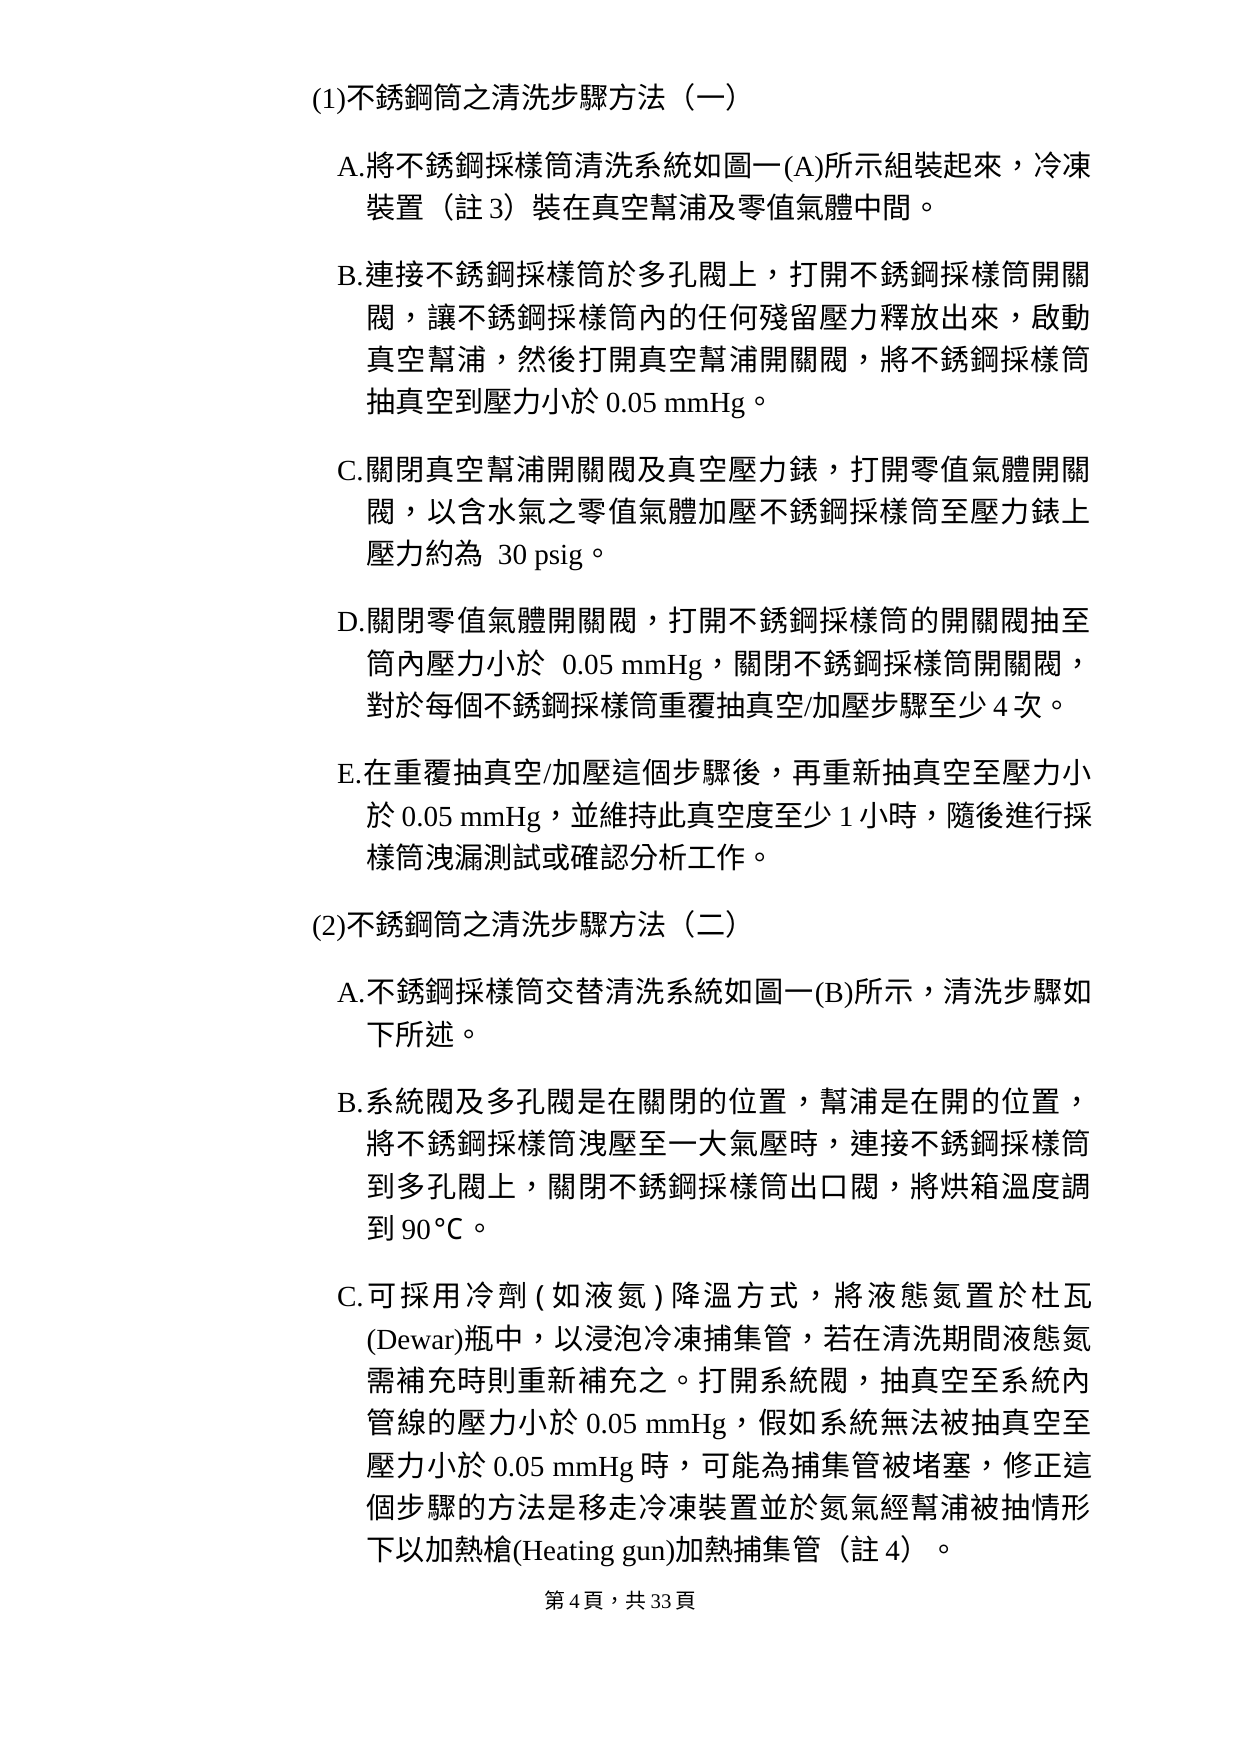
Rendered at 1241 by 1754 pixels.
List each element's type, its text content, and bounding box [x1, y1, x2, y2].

text A.不銹鋼採樣筒交替清洗系統如圖一(B)所示，清洗步驟如下所述。 [337, 969, 1092, 1053]
text D.關閉零值氣體開關閥，打開不銹鋼採樣筒的開關閥抽至筒內壓力小於 0.05 mmHg，關閉不銹鋼採樣筒開關閥，對於每個不銹鋼採樣筒重覆抽真空/加壓步驟至少4次。 [337, 598, 1092, 725]
text E.在重覆抽真空/加壓這個步驟後，再重新抽真空至壓力小於0.05 mmHg，並維持此真空度至少1小時，隨後進行採樣筒洩漏測試或確認分析工作。 [337, 750, 1092, 877]
text (1)不銹鋼筒之清洗步驟方法（一） [312, 75, 1092, 117]
text B.系統閥及多孔閥是在關閉的位置，幫浦是在開的位置，將不銹鋼採樣筒洩壓至一大氣壓時，連接不銹鋼採樣筒到多孔閥上，關閉不銹鋼採樣筒出口閥，將烘箱溫度調到90℃。 [337, 1078, 1092, 1248]
text C.可採用冷劑(如液氮)降溫方式，將液態氮置於杜瓦(Dewar)瓶中，以浸泡冷凍捕集管，若在清洗期間液態氮需補充時則重新補充之。打開系統閥，抽真空至系統內管線的壓力小於0.05 mmHg，假如系統無法被抽真空至壓力小於0.05 mmHg時，可能為捕集管被堵塞，修正這個步驟的方法是移走冷凍裝置並於氮氣經幫浦被抽情形下以加熱槍(Heating gun)加熱捕集管（註4）。 [337, 1273, 1092, 1569]
text C.關閉真空幫浦開關閥及真空壓力錶，打開零值氣體開關閥，以含水氣之零值氣體加壓不銹鋼採樣筒至壓力錶上壓力約為 30 psig。 [337, 446, 1092, 573]
text A.將不銹鋼採樣筒清洗系統如圖一(A)所示組裝起來，冷凍裝置（註3）裝在真空幫浦及零值氣體中間。 [337, 142, 1092, 227]
text (2)不銹鋼筒之清洗步驟方法（二） [312, 902, 1092, 944]
text B.連接不銹鋼採樣筒於多孔閥上，打開不銹鋼採樣筒開關閥，讓不銹鋼採樣筒內的任何殘留壓力釋放出來，啟動真空幫浦，然後打開真空幫浦開關閥，將不銹鋼採樣筒抽真空到壓力小於0.05 mmHg。 [337, 252, 1092, 421]
